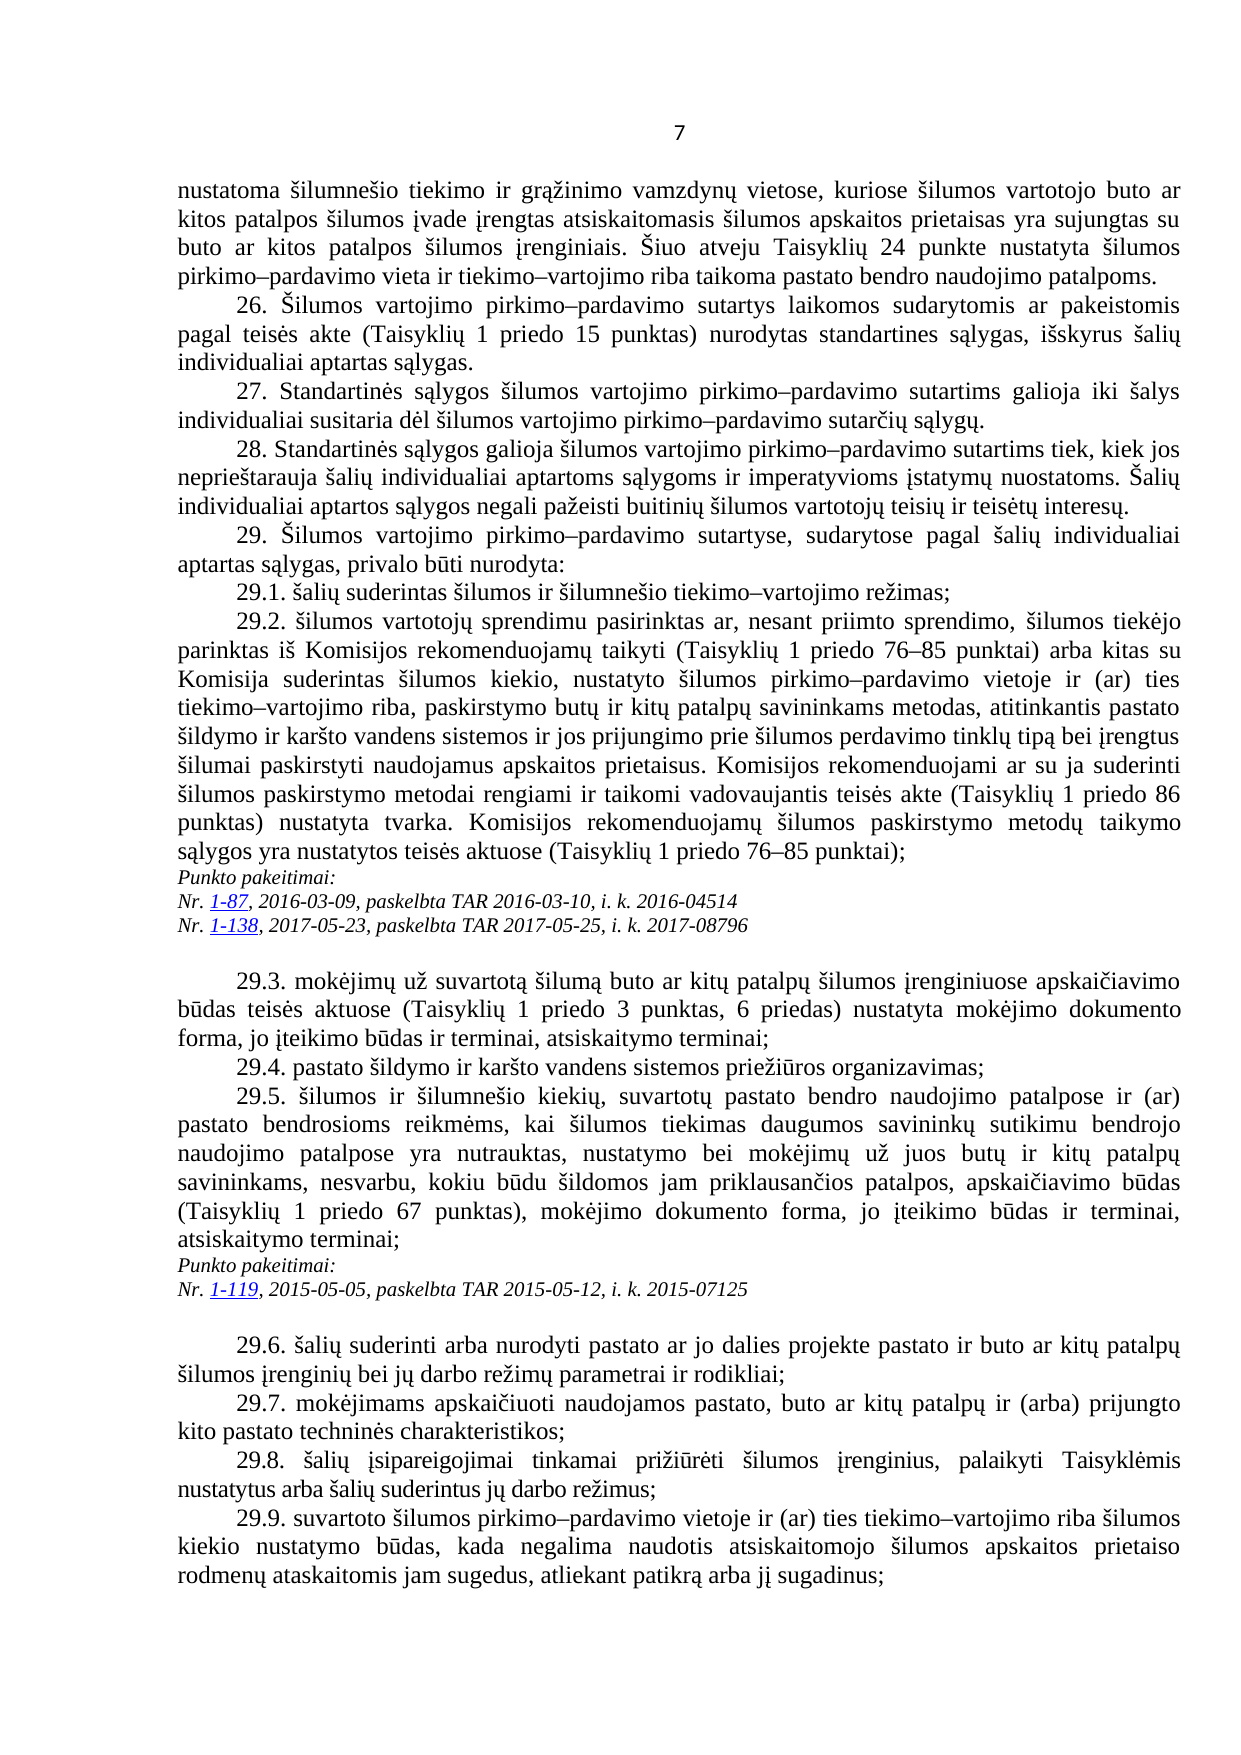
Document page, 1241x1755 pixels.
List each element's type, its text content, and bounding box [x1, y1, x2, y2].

text Punkto pakeitimai: [177, 865, 1181, 889]
text Nr. 1-138, 2017-05-23, paskelbta TAR 2017-05-25, i. k. 2017-08796 [177, 913, 1181, 937]
text 29.6. šalių suderinti arba nurodyti pastato ar jo dalies projekte pastato ir buto ar kitų patalpų šilumos įrenginių bei jų darbo režimų parametrai ir rodikliai; [177, 1330, 1181, 1388]
text 29.5. šilumos ir šilumnešio kiekių, suvartotų pastato bendro naudojimo patalpose ir (ar) pastato bendrosioms reikmėms, kai šilumos tiekimas daugumos savininkų sutikimu bendrojo naudojimo patalpose yra nutrauktas, nustatymo bei mokėjimų už juos butų ir kitų patalpų savininkams, nesvarbu, kokiu būdu šildomos jam priklausančios patalpos, apskaičiavimo būdas (Taisyklių 1 priedo 67 punktas), mokėjimo dokumento forma, jo įteikimo būdas ir terminai, atsiskaitymo terminai; [177, 1081, 1181, 1253]
text 27. Standartinės sąlygos šilumos vartojimo pirkimo–pardavimo sutartims galioja iki šalys individualiai susitaria dėl šilumos vartojimo pirkimo–pardavimo sutarčių sąlygų. [177, 376, 1181, 434]
text nustatoma šilumnešio tiekimo ir grąžinimo vamzdynų vietose, kuriose šilumos vartotojo buto ar kitos patalpos šilumos įvade įrengtas atsiskaitomasis šilumos apskaitos prietaisas yra sujungtas su buto ar kitos patalpos šilumos įrenginiais. Šiuo atveju Taisyklių 24 punkte nustatyta šilumos pirkimo–pardavimo vieta ir tiekimo–vartojimo riba taikoma pastato bendro naudojimo patalpoms. [177, 175, 1181, 290]
text Nr. 1-119, 2015-05-05, paskelbta TAR 2015-05-12, i. k. 2015-07125 [177, 1277, 1181, 1301]
text Punkto pakeitimai: [177, 1253, 1181, 1277]
text Nr. 1-87, 2016-03-09, paskelbta TAR 2016-03-10, i. k. 2016-04514 [177, 889, 1181, 913]
text 29. Šilumos vartojimo pirkimo–pardavimo sutartyse, sudarytose pagal šalių individualiai aptartas sąlygas, privalo būti nurodyta: [177, 520, 1181, 577]
text 28. Standartinės sąlygos galioja šilumos vartojimo pirkimo–pardavimo sutartims tiek, kiek jos neprieštarauja šalių individualiai aptartoms sąlygoms ir imperatyvioms įstatymų nuostatoms. Šalių individualiai aptartos sąlygos negali pažeisti buitinių šilumos vartotojų teisių ir teisėtų interesų. [177, 434, 1181, 520]
text 29.4. pastato šildymo ir karšto vandens sistemos priežiūros organizavimas; [177, 1052, 1181, 1081]
text 26. Šilumos vartojimo pirkimo–pardavimo sutartys laikomos sudarytomis ar pakeistomis pagal teisės akte (Taisyklių 1 priedo 15 punktas) nurodytas standartines sąlygas, išskyrus šalių individualiai aptartas sąlygas. [177, 290, 1181, 376]
text 29.8. šalių įsipareigojimai tinkamai prižiūrėti šilumos įrenginius, palaikyti Taisyklėmis nustatytus arba šalių suderintus jų darbo režimus; [177, 1445, 1181, 1503]
text 29.1. šalių suderintas šilumos ir šilumnešio tiekimo–vartojimo režimas; [177, 577, 1181, 606]
text 29.2. šilumos vartotojų sprendimu pasirinktas ar, nesant priimto sprendimo, šilumos tiekėjo parinktas iš Komisijos rekomenduojamų taikyti (Taisyklių 1 priedo 76–85 punktai) arba kitas su Komisija suderintas šilumos kiekio, nustatyto šilumos pirkimo–pardavimo vietoje ir (ar) ties tiekimo–vartojimo riba, paskirstymo butų ir kitų patalpų savininkams metodas, atitinkantis pastato šildymo ir karšto vandens sistemos ir jos prijungimo prie šilumos perdavimo tinklų tipą bei įrengtus šilumai paskirstyti naudojamus apskaitos prietaisus. Komisijos rekomenduojami ar su ja suderinti šilumos paskirstymo metodai rengiami ir taikomi vadovaujantis teisės akte (Taisyklių 1 priedo 86 punktas) nustatyta tvarka. Komisijos rekomenduojamų šilumos paskirstymo metodų taikymo sąlygos yra nustatytos teisės aktuose (Taisyklių 1 priedo 76–85 punktai); [177, 606, 1181, 865]
text 29.9. suvartoto šilumos pirkimo–pardavimo vietoje ir (ar) ties tiekimo–vartojimo riba šilumos kiekio nustatymo būdas, kada negalima naudotis atsiskaitomojo šilumos apskaitos prietaiso rodmenų ataskaitomis jam sugedus, atliekant patikrą arba jį sugadinus; [177, 1503, 1181, 1589]
text 29.7. mokėjimams apskaičiuoti naudojamos pastato, buto ar kitų patalpų ir (arba) prijungto kito pastato techninės charakteristikos; [177, 1388, 1181, 1445]
text 29.3. mokėjimų už suvartotą šilumą buto ar kitų patalpų šilumos įrenginiuose apskaičiavimo būdas teisės aktuose (Taisyklių 1 priedo 3 punktas, 6 priedas) nustatyta mokėjimo dokumento forma, jo įteikimo būdas ir terminai, atsiskaitymo terminai; [177, 966, 1181, 1052]
